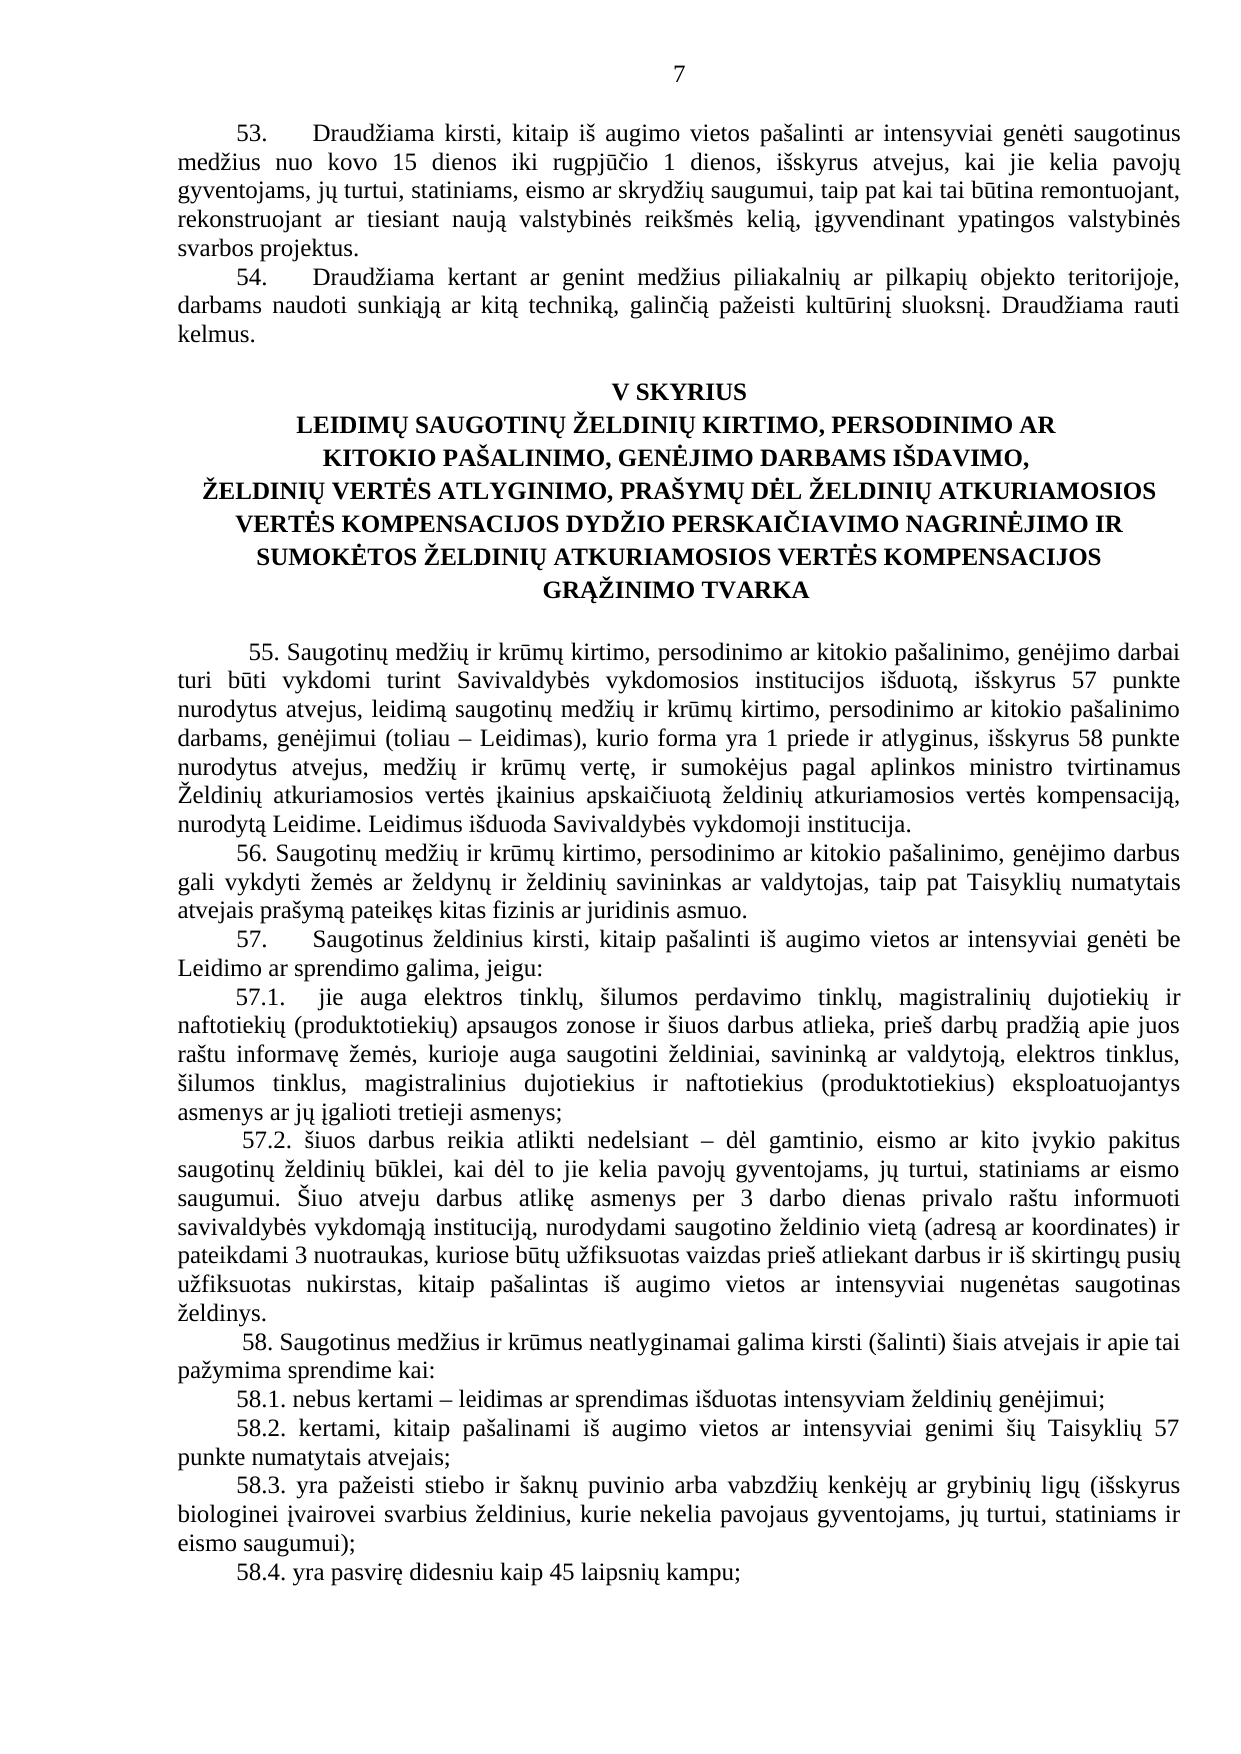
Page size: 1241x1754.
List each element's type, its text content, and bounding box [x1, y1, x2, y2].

text KITOKIO PAŠALINIMO, GENĖJIMO DARBAMS IŠDAVIMO, [177, 443, 1181, 472]
text 57.1. jie auga elektros tinklų, šilumos perdavimo tinklų, magistralinių dujotiekių ir naftotiekių (produktotiekių) apsaugos zonose ir šiuos darbus atlieka, prieš darbų pradžią apie juos raštu informavę žemės, kurioje auga saugotini želdiniai, savininką ar valdytoją, elektros tinklus, šilumos tinklus, magistralinius dujotiekius ir naftotiekius (produktotiekius) eksploatuojantys asmenys ar jų įgalioti tretieji asmenys; [177, 982, 1181, 1126]
text LEIDIMŲ SAUGOTINŲ ŽELDINIŲ KIRTIMO, PERSODINIMO AR [177, 410, 1181, 439]
text 56. Saugotinų medžių ir krūmų kirtimo, persodinimo ar kitokio pašalinimo, genėjimo darbus gali vykdyti žemės ar želdynų ir želdinių savininkas ar valdytojas, taip pat Taisyklių numatytais atvejais prašymą pateikęs kitas fizinis ar juridinis asmuo. [177, 838, 1181, 924]
text 57.2. šiuos darbus reikia atlikti nedelsiant – dėl gamtinio, eismo ar kito įvykio pakitus saugotinų želdinių būklei, kai dėl to jie kelia pavojų gyventojams, jų turtui, statiniams ar eismo saugumui. Šiuo atveju darbus atlikę asmenys per 3 darbo dienas privalo raštu informuoti savivaldybės vykdomąją instituciją, nurodydami saugotino želdinio vietą (adresą ar koordinates) ir pateikdami 3 nuotraukas, kuriose būtų užfiksuotas vaizdas prieš atliekant darbus ir iš skirtingų pusių užfiksuotas nukirstas, kitaip pašalintas iš augimo vietos ar intensyviai nugenėtas saugotinas želdinys. [177, 1126, 1181, 1327]
text 58. Saugotinus medžius ir krūmus neatlyginamai galima kirsti (šalinti) šiais atvejais ir apie tai pažymima sprendime kai: [177, 1327, 1181, 1384]
text ŽELDINIŲ VERTĖS ATLYGINIMO, prašymų dėl želdinių atkuriamosios vertės kompensacijos dydžio perskaičiavimo nagrinėjimo ir sumokėtos želdinių atkuriamosios vertės kompensacijos grąžinimo TVARKA [177, 476, 1181, 604]
text 58.3. yra pažeisti stiebo ir šaknų puvinio arba vabzdžių kenkėjų ar grybinių ligų (išskyrus biologinei įvairovei svarbius želdinius, kurie nekelia pavojaus gyventojams, jų turtui, statiniams ir eismo saugumui); [177, 1471, 1181, 1557]
text 58.1. nebus kertami – leidimas ar sprendimas išduotas intensyviam želdinių genėjimui; [177, 1384, 1181, 1413]
text 58.2. kertami, kitaip pašalinami iš augimo vietos ar intensyviai genimi šių Taisyklių 57 punkte numatytais atvejais; [177, 1413, 1181, 1471]
text 54. Draudžiama kertant ar genint medžius piliakalnių ar pilkapių objekto teritorijoje, darbams naudoti sunkiąją ar kitą techniką, galinčią pažeisti kultūrinį sluoksnį. Draudžiama rauti kelmus. [177, 262, 1181, 348]
text 58.4. yra pasvirę didesniu kaip 45 laipsnių kampu; [177, 1557, 1181, 1586]
text 57. Saugotinus želdinius kirsti, kitaip pašalinti iš augimo vietos ar intensyviai genėti be Leidimo ar sprendimo galima, jeigu: [177, 924, 1181, 982]
text V SKYRIUS [177, 377, 1181, 406]
text 53. Draudžiama kirsti, kitaip iš augimo vietos pašalinti ar intensyviai genėti saugotinus medžius nuo kovo 15 dienos iki rugpjūčio 1 dienos, išskyrus atvejus, kai jie kelia pavojų gyventojams, jų turtui, statiniams, eismo ar skrydžių saugumui, taip pat kai tai būtina remontuojant, rekonstruojant ar tiesiant naują valstybinės reikšmės kelią, įgyvendinant ypatingos valstybinės svarbos projektus. [177, 118, 1181, 262]
text 55. Saugotinų medžių ir krūmų kirtimo, persodinimo ar kitokio pašalinimo, genėjimo darbai turi būti vykdomi turint Savivaldybės vykdomosios institucijos išduotą, išskyrus 57 punkte nurodytus atvejus, leidimą saugotinų medžių ir krūmų kirtimo, persodinimo ar kitokio pašalinimo darbams, genėjimui (toliau – Leidimas), kurio forma yra 1 priede ir atlyginus, išskyrus 58 punkte nurodytus atvejus, medžių ir krūmų vertę, ir sumokėjus pagal aplinkos ministro tvirtinamus Želdinių atkuriamosios vertės įkainius apskaičiuotą želdinių atkuriamosios vertės kompensaciją, nurodytą Leidime. Leidimus išduoda Savivaldybės vykdomoji institucija. [177, 637, 1181, 838]
